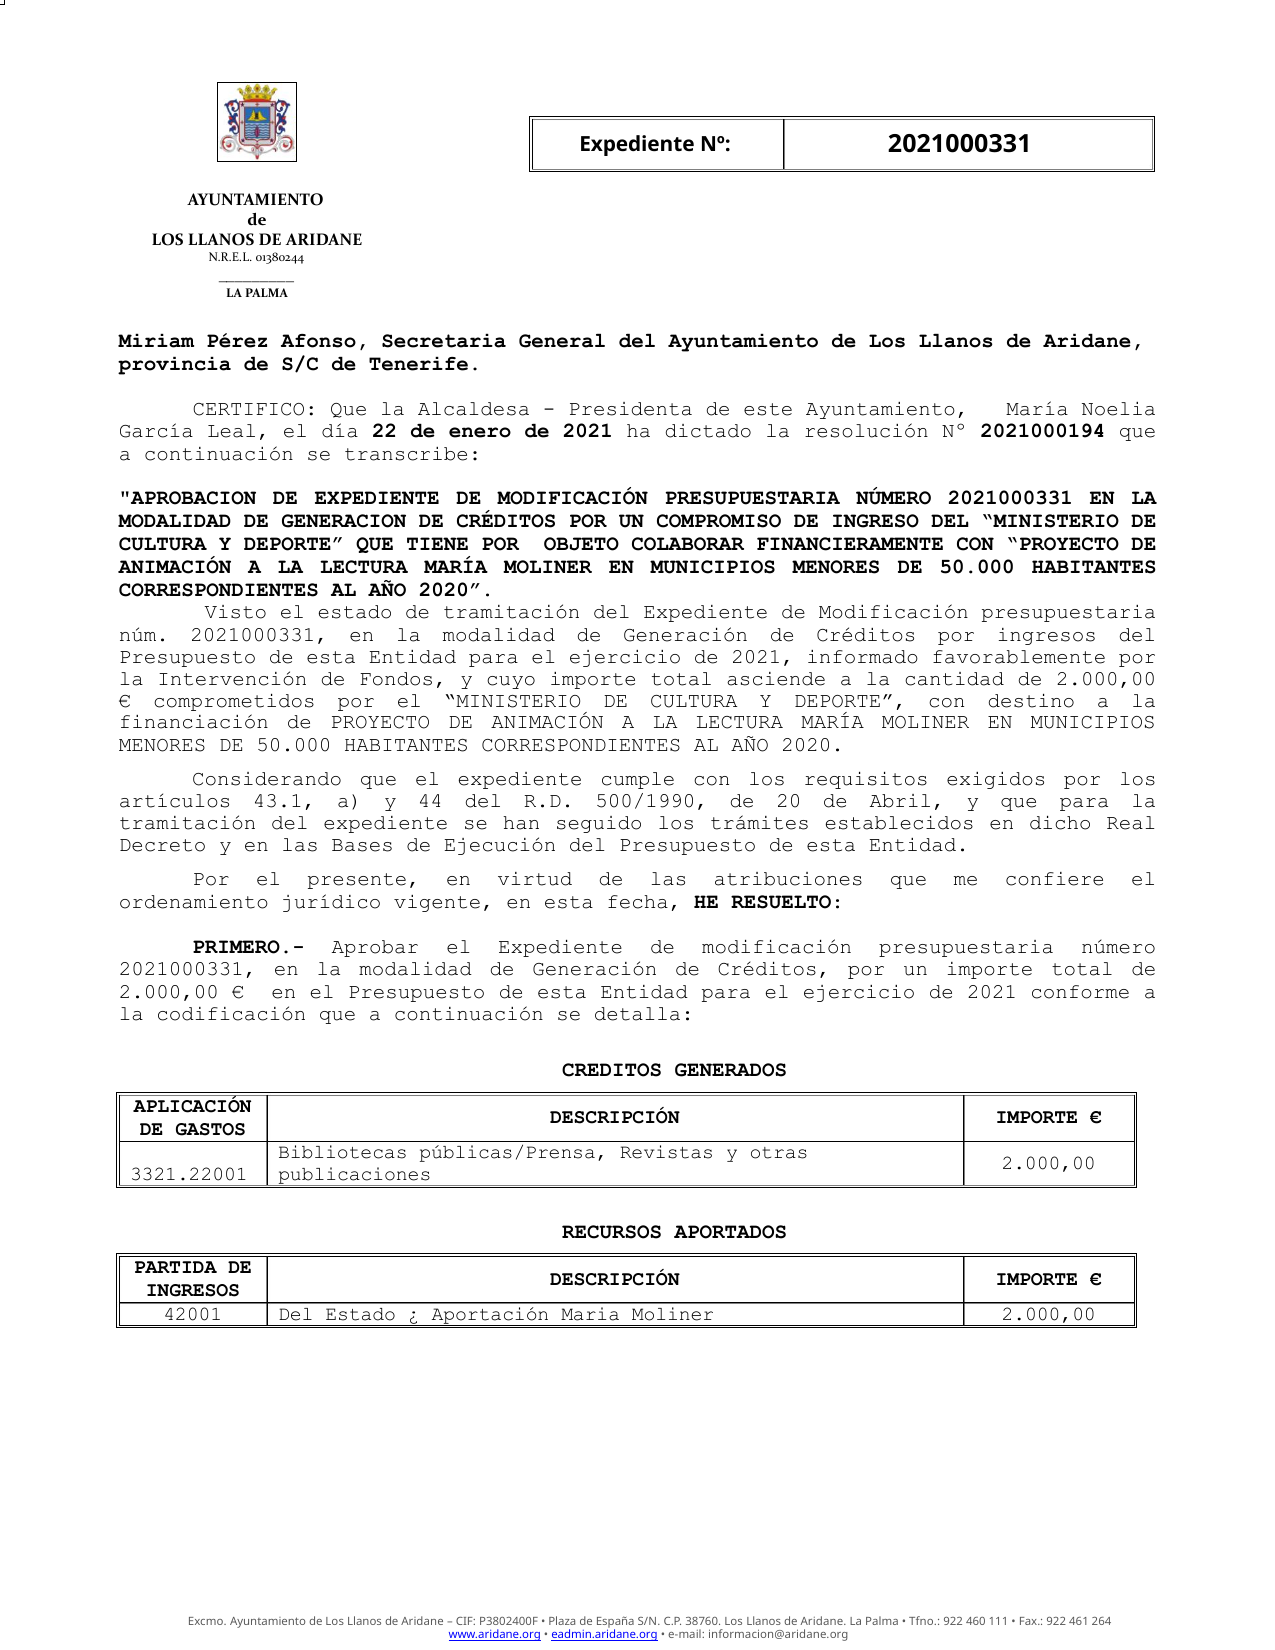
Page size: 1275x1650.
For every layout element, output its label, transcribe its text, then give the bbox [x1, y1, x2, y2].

text AYUNTAMIENTO [188, 192, 387, 208]
text CERTIFICO: Que la Alcaldesa - Presidenta de este Ayuntamiento, María Noelia [192, 396, 1181, 420]
text artículos 43.1, a) y 44 del R.D. 500/1990, de 20 de Abril, y que para la [118, 790, 1181, 812]
text DESCRIPCIÓN [550, 1267, 812, 1290]
text a continuación se transcribe: [118, 442, 1181, 465]
text CULTURA Y DEPORTE” QUE TIENE POR OBJETO COLABORAR FINANCIERAMENTE CON “PROYECTO DE [118, 532, 1181, 555]
text 42001 [163, 1302, 247, 1325]
text LOS LLANOS DE ARIDANE [151, 232, 387, 249]
text 2 [118, 957, 131, 981]
text Considerando que el expediente cumple con los requisitos exigidos por los [192, 767, 1181, 790]
text de [247, 212, 387, 228]
text García Leal, el día 22 de enero de 2021 ha dictado la resolución Nº 2021000194 que [118, 420, 1181, 442]
text Visto el estado de tramitación del Expediente de Modificación presupuestaria [204, 600, 1181, 624]
text APLICACIÓN [134, 1095, 277, 1117]
text IMPORTE € [995, 1267, 1126, 1290]
text Bibliotecas públicas/Prensa, Revistas y otras [278, 1141, 832, 1163]
text Expediente Nº: [579, 131, 761, 156]
text 3321.22001 publicaciones [130, 1162, 456, 1185]
text PRIMERO.- Aprobar el Expediente de modificación presupuestaria número [192, 934, 1181, 957]
picture [117, 1254, 1136, 1327]
text Por el presente, en virtud de las atribuciones que me confiere el [192, 867, 1181, 891]
text financiación de PROYECTO DE ANIMACIÓN A LA LECTURA MARÍA MOLINER EN MUNICIPIOS [118, 710, 1180, 734]
text INGRESOS [146, 1278, 276, 1301]
text www.aridane.org • eadmin.aridane.org • e-mail: informacion@aridane.org [448, 1628, 1112, 1642]
text € [118, 688, 153, 710]
text ordenamiento jurídico vigente, en esta fecha, HE RESUELTO: [118, 891, 1181, 913]
text provincia de S/C de Tenerife. [118, 352, 1168, 375]
text 021000331, en la modalidad de Generación de Créditos, por un importe total de [131, 957, 1181, 981]
text _ [317, 267, 327, 284]
text la Intervención de Fondos, y cuyo importe total asciende a la cantidad de 2.000,00 [118, 668, 1181, 688]
text núm. 2021000331, en la modalidad de Generación de Créditos por ingresos del [118, 624, 1181, 646]
text N.R.E.L. 01380244 [208, 252, 327, 264]
text Decreto y en las Bases de Ejecución del Presupuesto de esta Entidad. [118, 834, 1181, 856]
text MODALIDAD DE GENERACION DE CRÉDITOS POR UN COMPROMISO DE INGRESO DEL “MINISTERIO DE [118, 508, 1181, 532]
text DESCRIPCIÓN [550, 1106, 706, 1128]
text 2 [118, 981, 131, 1002]
text tramitación del expediente se han seguido los trámites establecidos en dicho Real [118, 812, 1181, 834]
text IMPORTE € [995, 1106, 1126, 1128]
text 2.000,00 [1001, 1302, 1121, 1325]
text la codificación que a continuación se detalla: [118, 1002, 1181, 1025]
text 2021000331 [888, 128, 1072, 159]
text Del Estado ¿ Aportación Maria Moliner [278, 1302, 738, 1325]
text CREDITOS GENERADOS [562, 1058, 812, 1082]
text .000,00 [1038, 1152, 1126, 1174]
text Excmo. Ayuntamiento de Los Llanos de Aridane – CIF: P3802400F • Plaza de España S/N. C.P. 38760. Los Llanos de Aridane. La Palma • Tfno.: 922 460 111 • Fax.: 922 461 264 [188, 1614, 1112, 1628]
text 2 [1001, 1152, 1038, 1174]
text MENORES DE 50.000 HABITANTES CORRESPONDIENTES AL AÑO 2020. [118, 734, 1180, 756]
text PARTIDA DE [134, 1256, 276, 1278]
text RECURSOS APORTADOS [562, 1219, 812, 1243]
text .000,00 € en el Presupuesto de esta Entidad para el ejercicio de 2021 conforme a [131, 981, 1181, 1002]
text Presupuesto de esta Entidad para el ejercicio de 2021, informado favorablemente por [118, 646, 1181, 668]
text comprometidos por el “MINISTERIO DE CULTURA Y DEPORTE”, con destino a la [153, 688, 1181, 712]
text LA PALMA [226, 287, 317, 300]
picture [117, 1093, 1136, 1187]
text _ [219, 267, 226, 281]
text ANIMACIÓN A LA LECTURA MARÍA MOLINER EN MUNICIPIOS MENORES DE 50.000 HABITANTES [118, 555, 1181, 578]
picture [218, 83, 296, 161]
picture [530, 117, 1154, 171]
text CORRESPONDIENTES AL AÑO 2020”. [118, 578, 1181, 601]
text DE GASTOS [139, 1117, 277, 1140]
text Miriam Pérez Afonso, Secretaria General del Ayuntamiento de Los Llanos de Aridane, [118, 328, 1168, 352]
text APROBACION DE EXPEDIENTE DE MODIFICACIÓN PRESUPUESTARIA NÚMERO 2021000331 EN LA [131, 486, 1181, 508]
text " [118, 486, 131, 508]
text ________ [226, 267, 317, 284]
